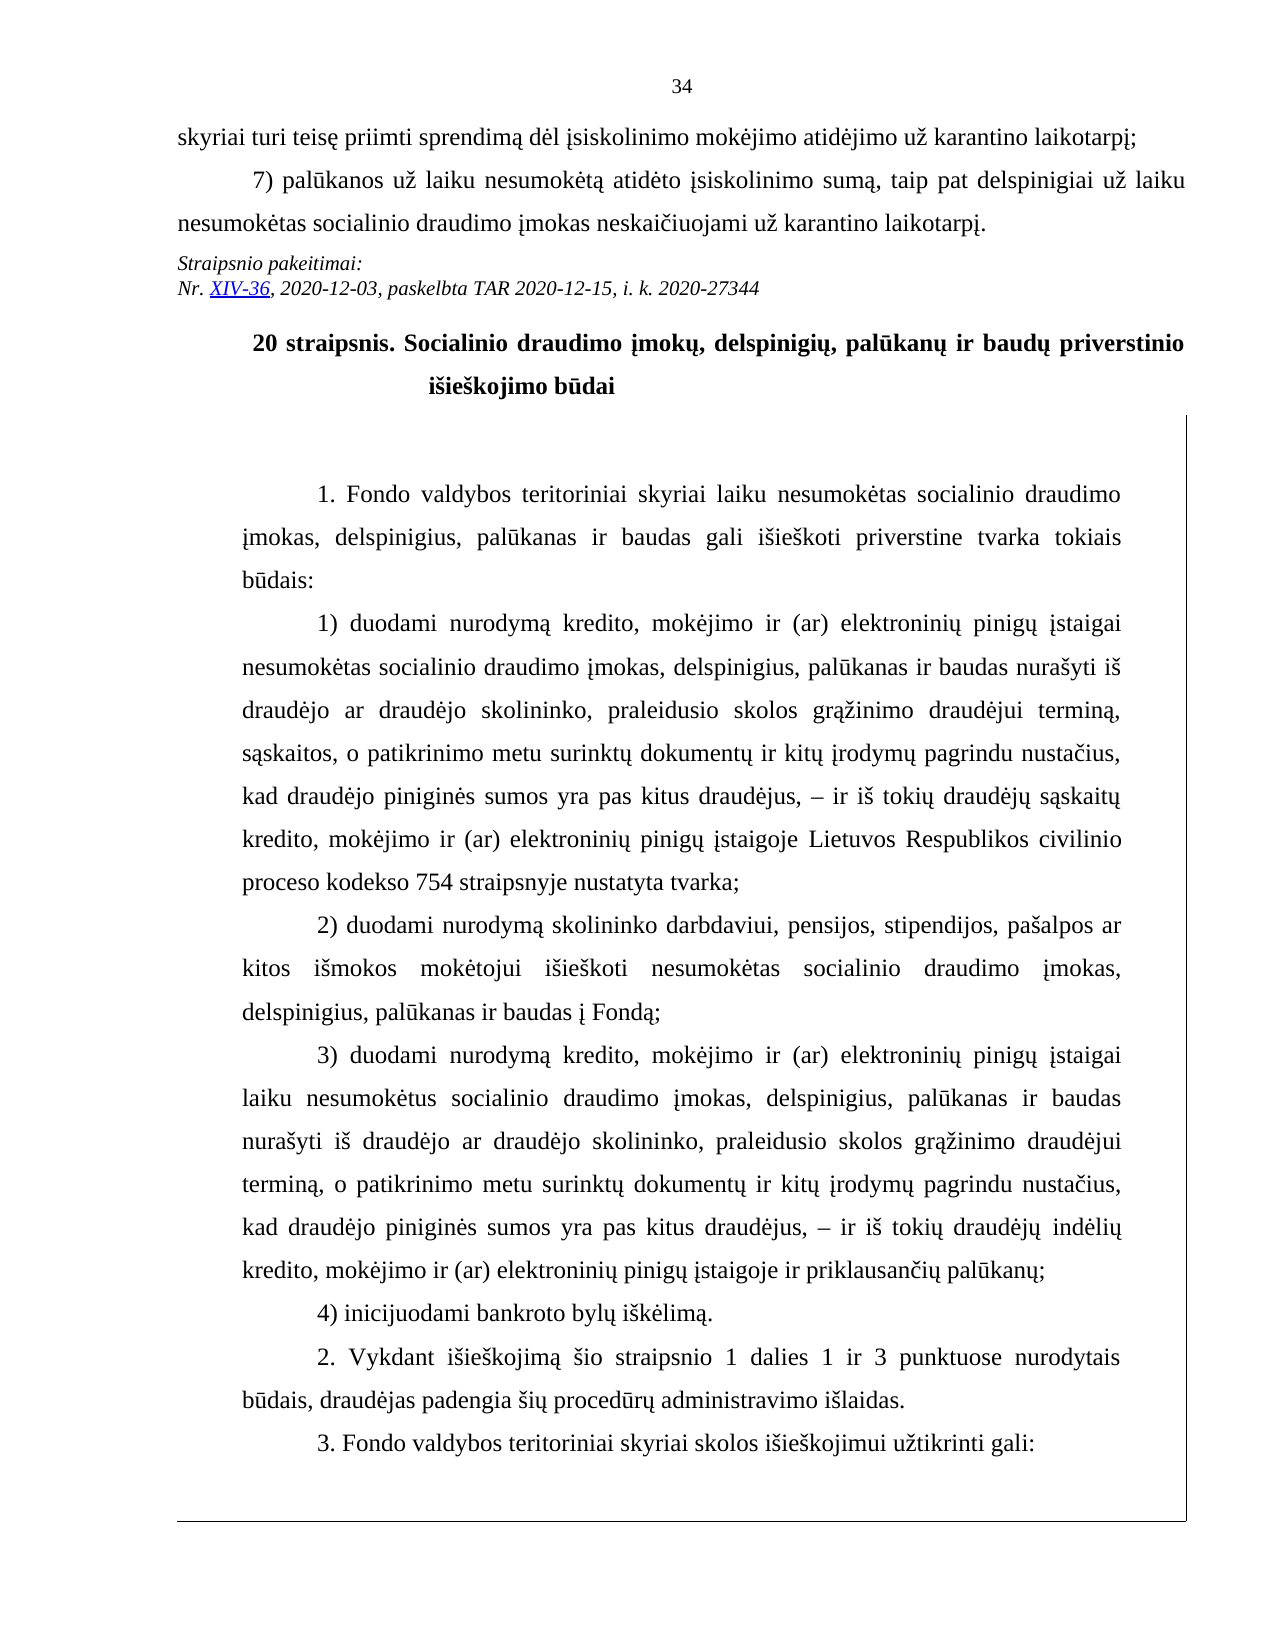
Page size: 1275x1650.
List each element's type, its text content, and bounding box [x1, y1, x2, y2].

text 7) palūkanos už laiku nesumokėtą atidėto įsiskolinimo sumą, taip pat delspinigiai už laiku nesumokėtas socialinio draudimo įmokas neskaičiuojami už karantino laikotarpį. [177, 165, 1186, 237]
text 20 straipsnis. Socialinio draudimo įmokų, delspinigių, palūkanų ir baudų priverstinio išieškojimo būdai [252, 328, 1186, 400]
text 4) inicijuodami bankroto bylų iškėlimą. [177, 1234, 1186, 1277]
text 1) duodami nurodymą kredito, mokėjimo ir (ar) elektroninių pinigų įstaigai nesumokėtas socialinio draudimo įmokas, delspinigius, palūkanas ir baudas nurašyti iš draudėjo ar draudėjo skolininko, praleidusio skolos grąžinimo draudėjui terminą, sąskaitos, o patikrinimo metu surinktų dokumentų ir kitų įrodymų pagrindu nustačius, kad draudėjo piniginės sumos yra pas kitus draudėjus, – ir iš tokių draudėjų sąskaitų kredito, mokėjimo ir (ar) elektroninių pinigų įstaigoje Lietuvos Respublikos civilinio proceso kodekso 754 straipsnyje nustatyta tvarka; [177, 544, 1186, 846]
text Straipsnio pakeitimai: [177, 251, 1186, 275]
text 3. Fondo valdybos teritoriniai skyriai skolos išieškojimui užtikrinti gali: [177, 1363, 1186, 1521]
text 2. Vykdant išieškojimą šio straipsnio 1 dalies 1 ir 3 punktuose nurodytais būdais, draudėjas padengia šių procedūrų administravimo išlaidas. [177, 1277, 1186, 1363]
text skyriai turi teisę priimti sprendimą dėl įsiskolinimo mokėjimo atidėjimo už karantino laikotarpį; [177, 122, 1186, 151]
text 2) duodami nurodymą skolininko darbdaviui, pensijos, stipendijos, pašalpos ar kitos išmokos mokėtojui išieškoti nesumokėtas socialinio draudimo įmokas, delspinigius, palūkanas ir baudas į Fondą; [177, 846, 1186, 975]
text Nr. XIV-36, 2020-12-03, paskelbta TAR 2020-12-15, i. k. 2020-27344 [177, 275, 1186, 299]
text 3) duodami nurodymą kredito, mokėjimo ir (ar) elektroninių pinigų įstaigai laiku nesumokėtus socialinio draudimo įmokas, delspinigius, palūkanas ir baudas nurašyti iš draudėjo ar draudėjo skolininko, praleidusio skolos grąžinimo draudėjui terminą, o patikrinimo metu surinktų dokumentų ir kitų įrodymų pagrindu nustačius, kad draudėjo piniginės sumos yra pas kitus draudėjus, – ir iš tokių draudėjų indėlių kredito, mokėjimo ir (ar) elektroninių pinigų įstaigoje ir priklausančių palūkanų; [177, 975, 1186, 1234]
text 1. Fondo valdybos teritoriniai skyriai laiku nesumokėtas socialinio draudimo įmokas, delspinigius, palūkanas ir baudas gali išieškoti priverstine tvarka tokiais būdais: [177, 414, 1186, 544]
